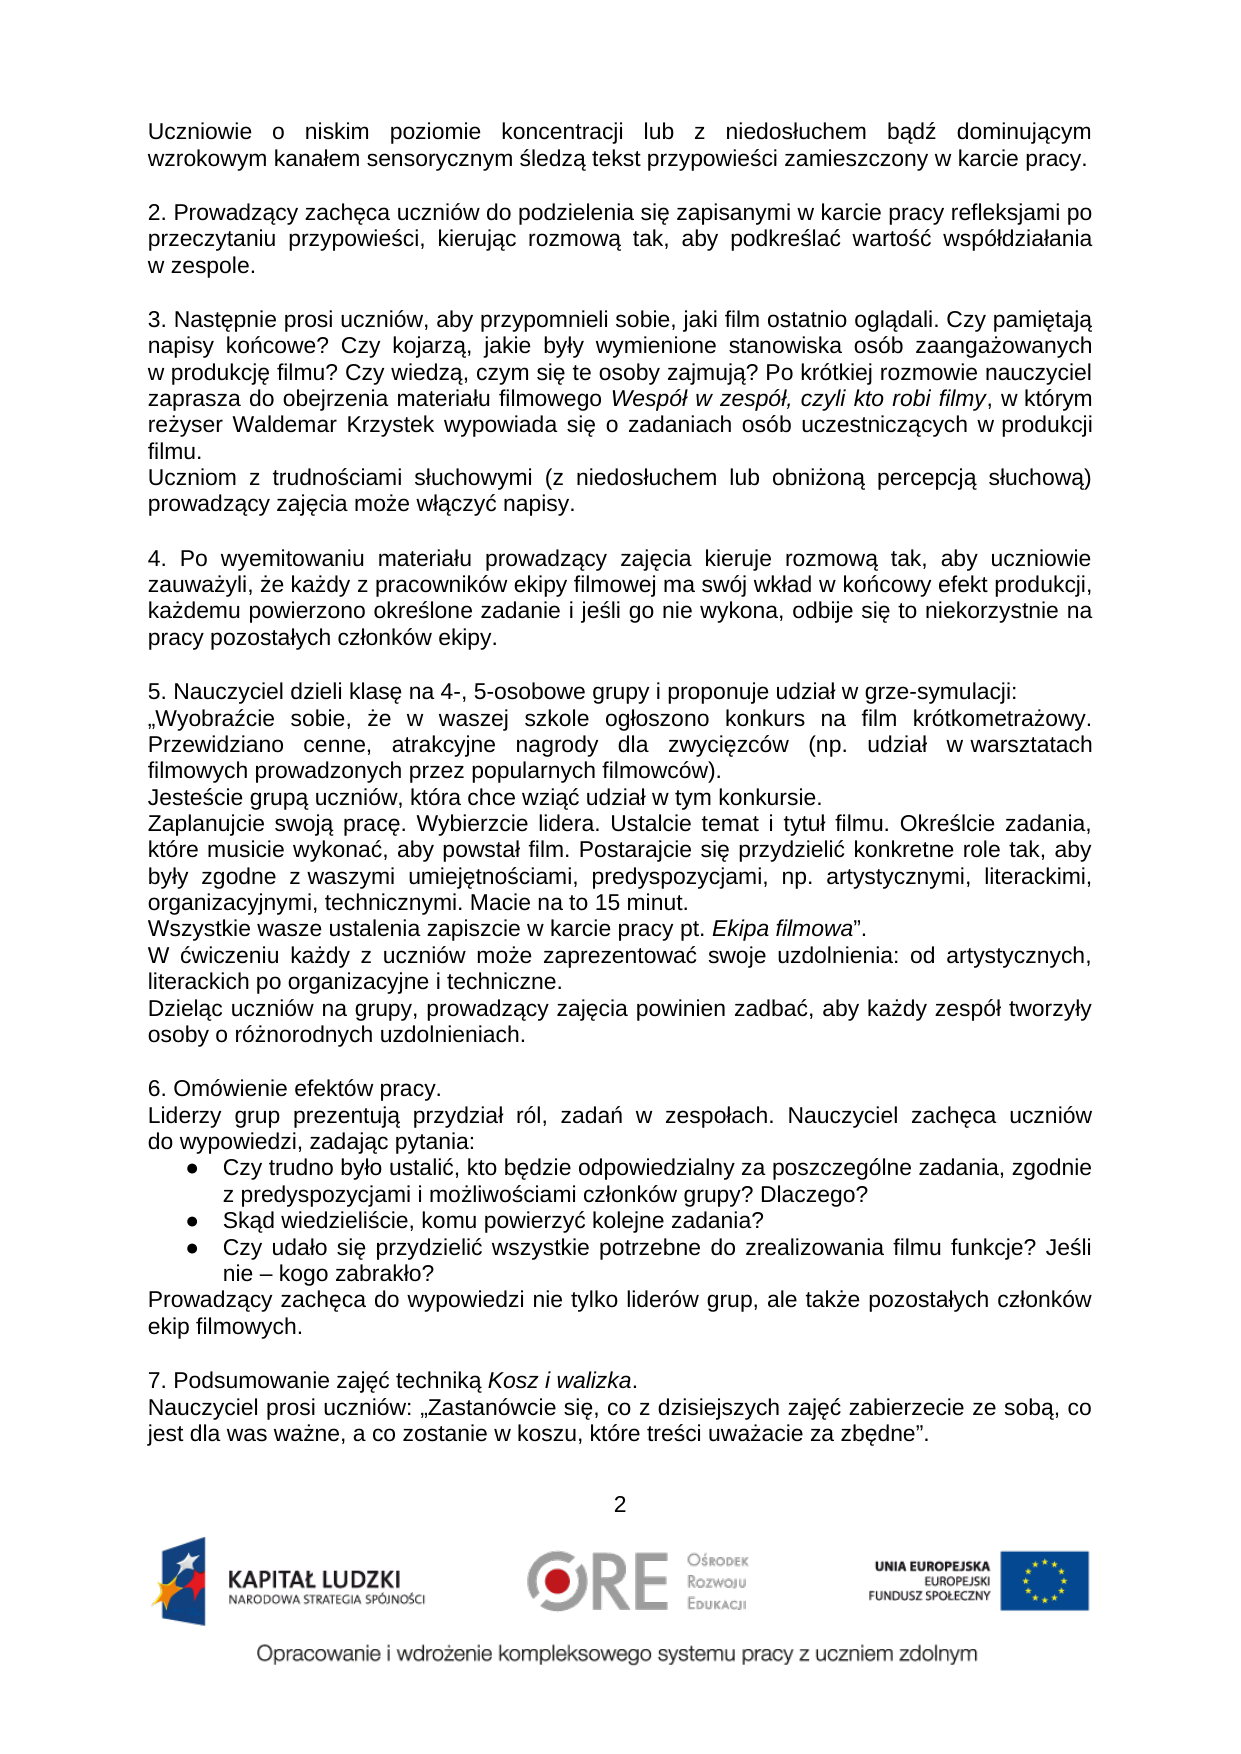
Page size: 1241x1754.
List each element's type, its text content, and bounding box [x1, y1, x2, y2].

text Liderzy grup prezentują przydział ról, zadań w zespołach. Nauczyciel zachęca uczniów do wypowiedzi, zadając pytania: [148, 1102, 1093, 1154]
text Zaplanujcie swoją pracę. Wybierzcie lidera. Ustalcie temat i tytuł filmu. Określcie zadania, które musicie wykonać, aby powstał film. Postarajcie się przydzielić konkretne role tak, aby były zgodne z waszymi umiejętnościami, predyspozycjami, np. artystycznymi, literackimi, organizacyjnymi, technicznymi. Macie na to 15 minut. [148, 810, 1093, 915]
text Uczniowie o niskim poziomie koncentracji lub z niedosłuchem bądź dominującym wzrokowym kanałem sensorycznym śledzą tekst przypowieści zamieszczony w karcie pracy. [148, 118, 1093, 171]
text 3. Następnie prosi uczniów, aby przypomnieli sobie, jaki film ostatnio oglądali. Czy pamiętają napisy końcowe? Czy kojarzą, jakie były wymienione stanowiska osób zaangażowanych w produkcję filmu? Czy wiedzą, czym się te osoby zajmują? Po krótkiej rozmowie nauczyciel zaprasza do obejrzenia materiału filmowego Wespół w zespół, czyli kto robi filmy, w którym reżyser Waldemar Krzystek wypowiada się o zadaniach osób uczestniczących w produkcji filmu. [148, 306, 1093, 464]
text Uczniom z trudnościami słuchowymi (z niedosłuchem lub obniżoną percepcją słuchową) prowadzący zajęcia może włączyć napisy. [148, 464, 1093, 517]
text Wszystkie wasze ustalenia zapiszcie w karcie pracy pt. Ekipa filmowa”. [148, 915, 1093, 942]
list Czy udało się przydzielić wszystkie potrzebne do zrealizowania filmu funkcje? Jeśli nie – kogo zabrakło? [185, 1233, 1093, 1286]
text 2. Prowadzący zachęca uczniów do podzielenia się zapisanymi w karcie pracy refleksjami po przeczytaniu przypowieści, kierując rozmową tak, aby podkreślać wartość współdziałania w zespole. [148, 199, 1093, 278]
text Prowadzący zachęca do wypowiedzi nie tylko liderów grup, ale także pozostałych członków ekip filmowych. [148, 1286, 1093, 1339]
text W ćwiczeniu każdy z uczniów może zaprezentować swoje uzdolnienia: od artystycznych, literackich po organizacyjne i techniczne. [148, 942, 1093, 994]
list Czy trudno było ustalić, kto będzie odpowiedzialny za poszczególne zadania, zgodnie z predyspozycjami i możliwościami członków grupy? Dlaczego? [185, 1154, 1093, 1207]
text „Wyobraźcie sobie, że w waszej szkole ogłoszono konkurs na film krótkometrażowy. Przewidziano cenne, atrakcyjne nagrody dla zwycięzców (np. udział w warsztatach filmowych prowadzonych przez popularnych filmowców). [148, 704, 1093, 784]
picture [147, 1535, 1093, 1667]
text 4. Po wyemitowaniu materiału prowadzący zajęcia kieruje rozmową tak, aby uczniowie zauważyli, że każdy z pracowników ekipy filmowej ma swój wkład w końcowy efekt produkcji, każdemu powierzono określone zadanie i jeśli go nie wykona, odbije się to niekorzystnie na pracy pozostałych członków ekipy. [148, 545, 1093, 650]
text 5. Nauczyciel dzieli klasę na 4-, 5-osobowe grupy i proponuje udział w grze-symulacji: [148, 678, 1093, 704]
list Skąd wiedzieliście, komu powierzyć kolejne zadania? [185, 1207, 1093, 1233]
text 7. Podsumowanie zajęć techniką Kosz i walizka. [148, 1367, 1093, 1393]
text Nauczyciel prosi uczniów: „Zastanówcie się, co z dzisiejszych zajęć zabierzecie ze sobą, co jest dla was ważne, a co zostanie w koszu, które treści uważacie za zbędne”. [148, 1393, 1093, 1446]
text Jesteście grupą uczniów, która chce wziąć udział w tym konkursie. [148, 784, 1093, 810]
text 6. Omówienie efektów pracy. [148, 1075, 1093, 1102]
text Dzieląc uczniów na grupy, prowadzący zajęcia powinien zadbać, aby każdy zespół tworzyły osoby o różnorodnych uzdolnieniach. [148, 994, 1093, 1047]
